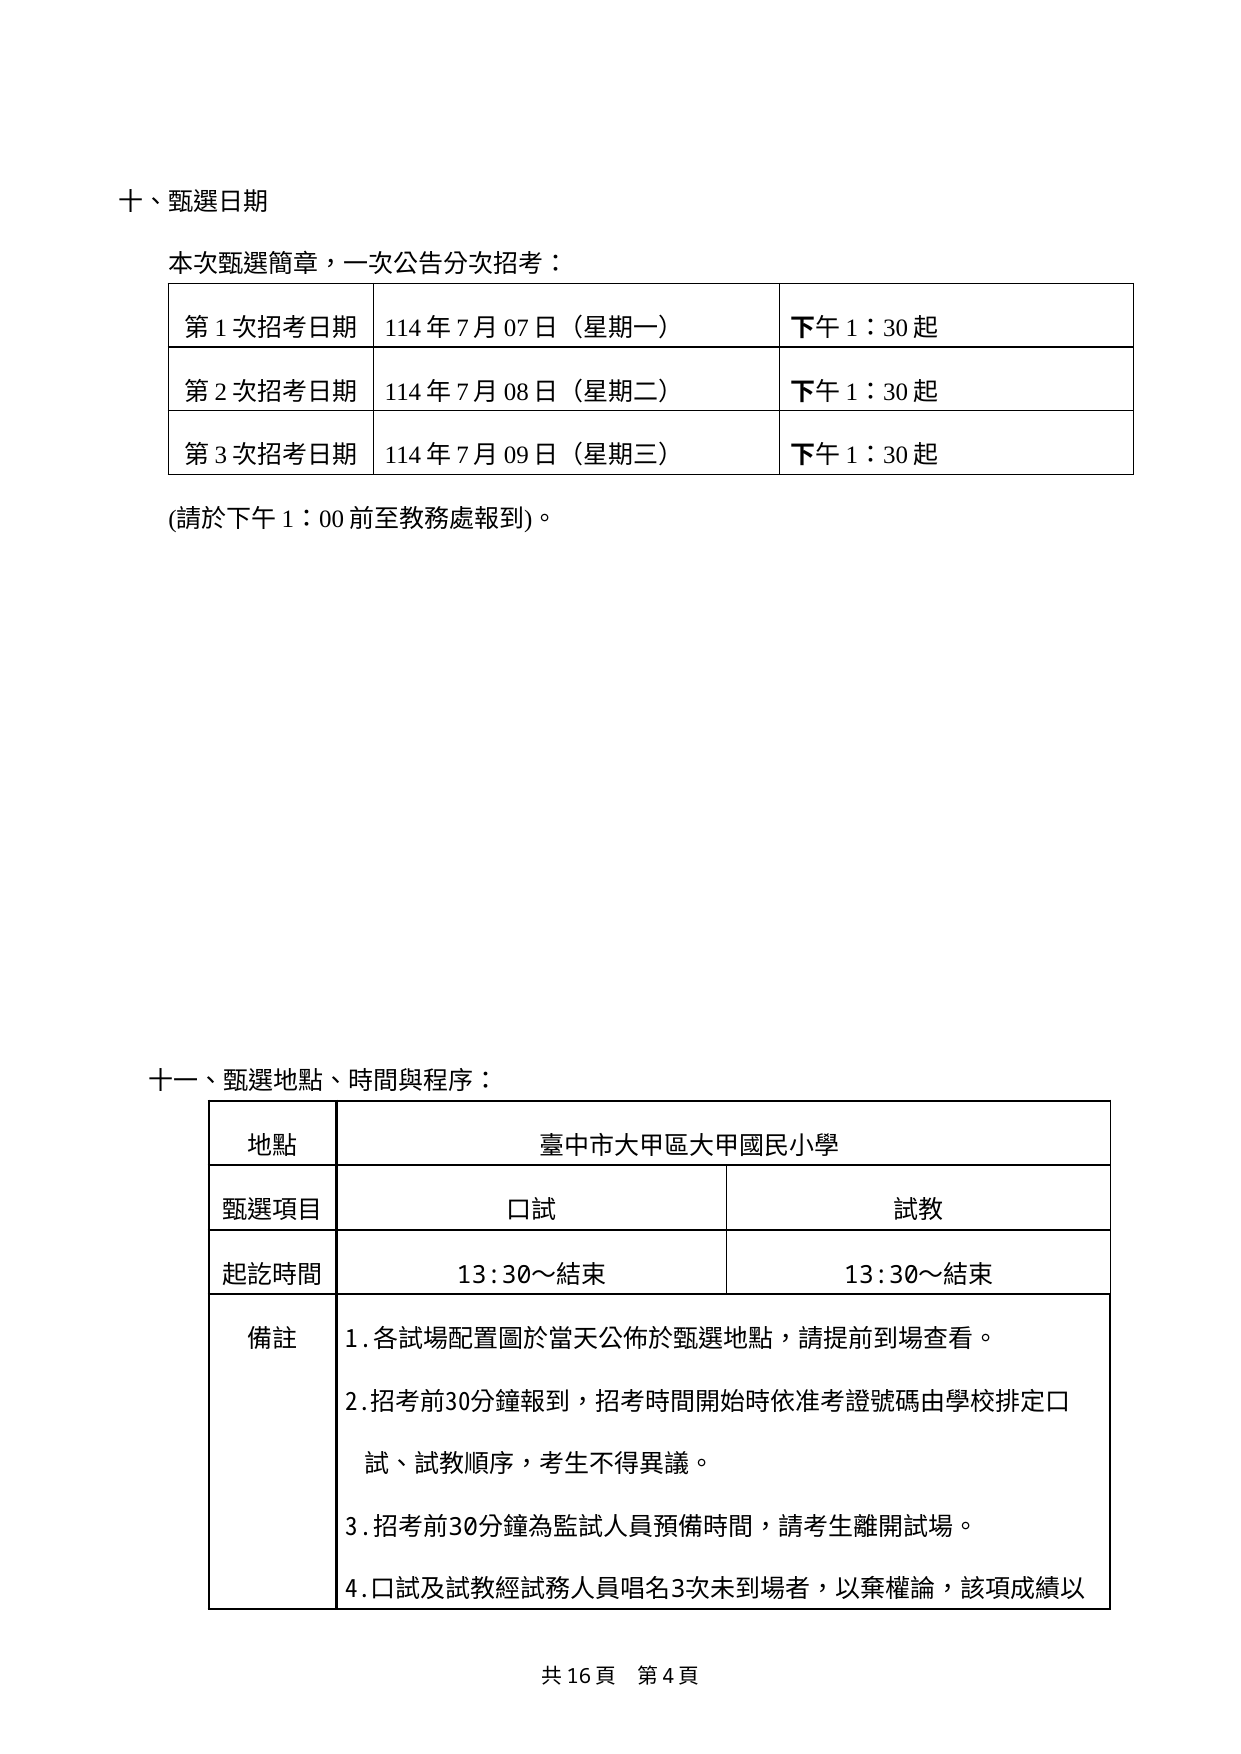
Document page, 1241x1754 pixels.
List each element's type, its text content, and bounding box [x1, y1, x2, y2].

table_cell 備註 [210, 1295, 335, 1608]
table_cell 13:30～結束 [727, 1231, 1110, 1293]
table_header 地點 [210, 1102, 335, 1164]
table_cell 13:30～結束 [338, 1231, 726, 1293]
table_header 114年7月07日（星期一） [374, 284, 779, 346]
table_cell 起訖時間 [210, 1231, 335, 1293]
table_cell 下午1：30起 [780, 411, 1133, 473]
table_cell 114年7月09日（星期三） [374, 411, 779, 473]
table_cell 第3次招考日期 [169, 411, 373, 473]
table_header 臺中市大甲區大甲國民小學 [338, 1102, 1110, 1164]
table_cell 下午1：30起 [780, 348, 1133, 410]
table_cell 試教 [727, 1166, 1110, 1229]
text 十一、甄選地點、時間與程序： [148, 1037, 1122, 1099]
table_cell 114年7月08日（星期二） [374, 348, 779, 410]
table_cell 第2次招考日期 [169, 348, 373, 410]
text 十、甄選日期 [118, 158, 1122, 220]
table_header 下午1：30起 [780, 284, 1133, 346]
table_header 第1次招考日期 [169, 284, 373, 346]
text (請於下午1：00前至教務處報到)。 [168, 475, 1122, 537]
table_cell 口試 [338, 1166, 726, 1229]
table_cell 1.各試場配置圖於當天公佈於甄選地點，請提前到場查看。 2.招考前30分鐘報到，招考時間開始時依准考證號碼由學校排定口試、試教順序，考生不得異議。 3.招考前30分鐘為監試人員預備時間，請考生離開試場。 4.口試及試教經試務人員唱名3次未到場者，以棄權論，該項成績以 [338, 1295, 1109, 1608]
text 本次甄選簡章，一次公告分次招考： [168, 220, 1122, 283]
table_cell 甄選項目 [210, 1166, 335, 1229]
